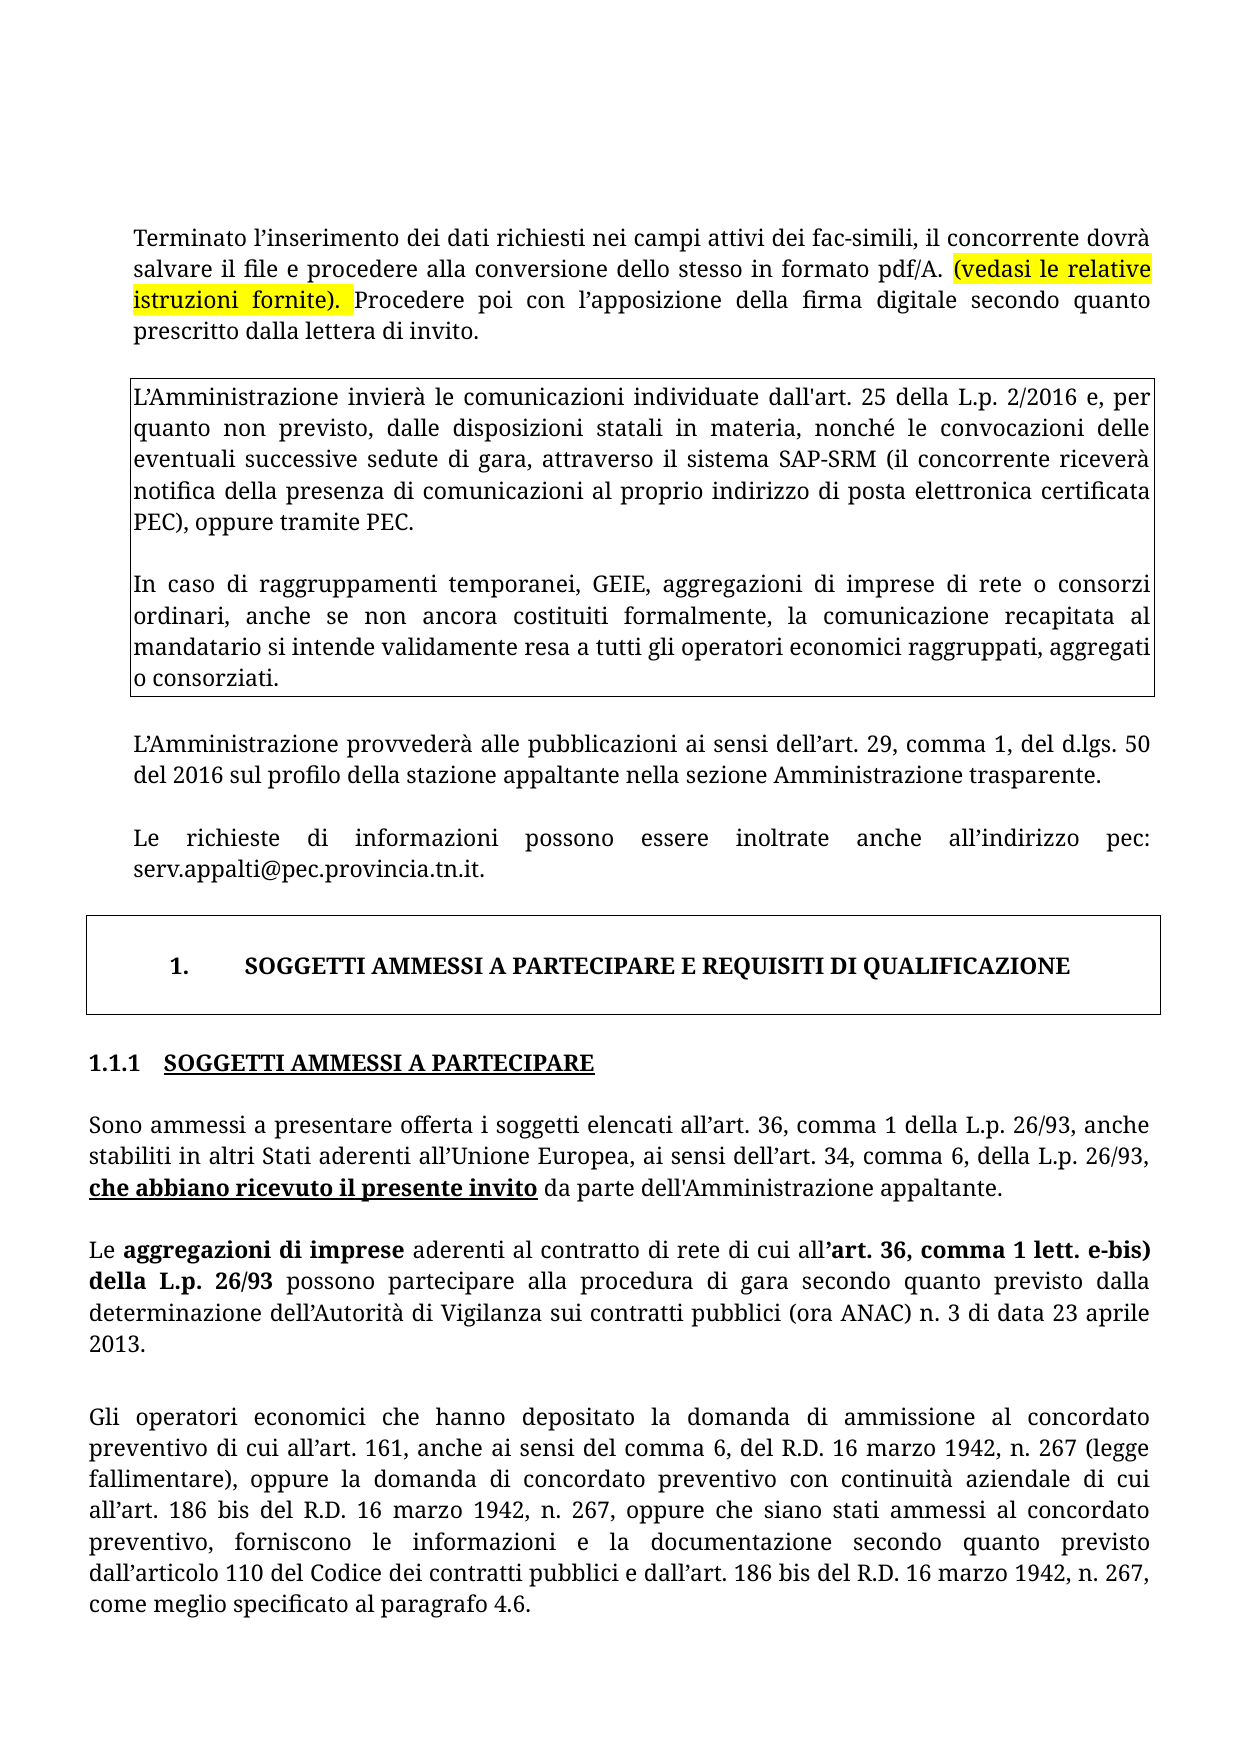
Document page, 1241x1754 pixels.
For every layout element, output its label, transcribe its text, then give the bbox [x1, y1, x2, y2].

text In caso di raggruppamenti temporanei, GEIE, aggregazioni di imprese di rete o consorzi ordinari, anche se non ancora costituiti formalmente, la comunicazione recapitata al mandatario si intende validamente resa a tutti gli operatori economici raggruppati, aggregati o consorziati. [131, 565, 1154, 696]
text L’Amministrazione invierà le comunicazioni individuate dall'art. 25 della L.p. 2/2016 e, per quanto non previsto, dalle disposizioni statali in materia, nonché le convocazioni delle eventuali successive sedute di gara, attraverso il sistema SAP-SRM (il concorrente riceverà notifica della presenza di comunicazioni al proprio indirizzo di posta elettronica certificata PEC), oppure tramite PEC. [131, 379, 1154, 537]
text 1. SOGGETTI AMMESSI A PARTECIPARE E REQUISITI DI QUALIFICAZIONE [89, 950, 1152, 981]
text Sono ammessi a presentare offerta i soggetti elencati all’art. 36, comma 1 della L.p. 26/93, anche stabiliti in altri Stati aderenti all’Unione Europea, ai sensi dell’art. 34, comma 6, della L.p. 26/93, che abbiano ricevuto il presente invito da parte dell'Amministrazione appaltante. [89, 1109, 1152, 1203]
text Terminato l’inserimento dei dati richiesti nei campi attivi dei fac-simili, il concorrente dovrà salvare il file e procedere alla conversione dello stesso in formato pdf/A. (vedasi le relative istruzioni fornite). Procedere poi con l’apposizione della firma digitale secondo quanto prescritto dalla lettera di invito. [133, 222, 1152, 347]
text Le richieste di informazioni possono essere inoltrate anche all’indirizzo pec: serv.appalti@pec.provincia.tn.it. [133, 822, 1152, 884]
text Le aggregazioni di imprese aderenti al contratto di rete di cui all’art. 36, comma 1 lett. e-bis) della L.p. 26/93 possono partecipare alla procedura di gara secondo quanto previsto dalla determinazione dell’Autorità di Vigilanza sui contratti pubblici (ora ANAC) n. 3 di data 23 aprile 2013. [89, 1234, 1152, 1359]
text 1.1.1 SOGGETTI AMMESSI A PARTECIPARE [89, 1047, 1152, 1078]
text L’Amministrazione provvederà alle pubblicazioni ai sensi dell’art. 29, comma 1, del d.lgs. 50 del 2016 sul profilo della stazione appaltante nella sezione Amministrazione trasparente. [133, 728, 1152, 790]
text Gli operatori economici che hanno depositato la domanda di ammissione al concordato preventivo di cui all’art. 161, anche ai sensi del comma 6, del R.D. 16 marzo 1942, n. 267 (legge fallimentare), oppure la domanda di concordato preventivo con continuità aziendale di cui all’art. 186 bis del R.D. 16 marzo 1942, n. 267, oppure che siano stati ammessi al concordato preventivo, forniscono le informazioni e la documentazione secondo quanto previsto dall’articolo 110 del Codice dei contratti pubblici e dall’art. 186 bis del R.D. 16 marzo 1942, n. 267, come meglio specificato al paragrafo 4.6. [89, 1401, 1152, 1619]
